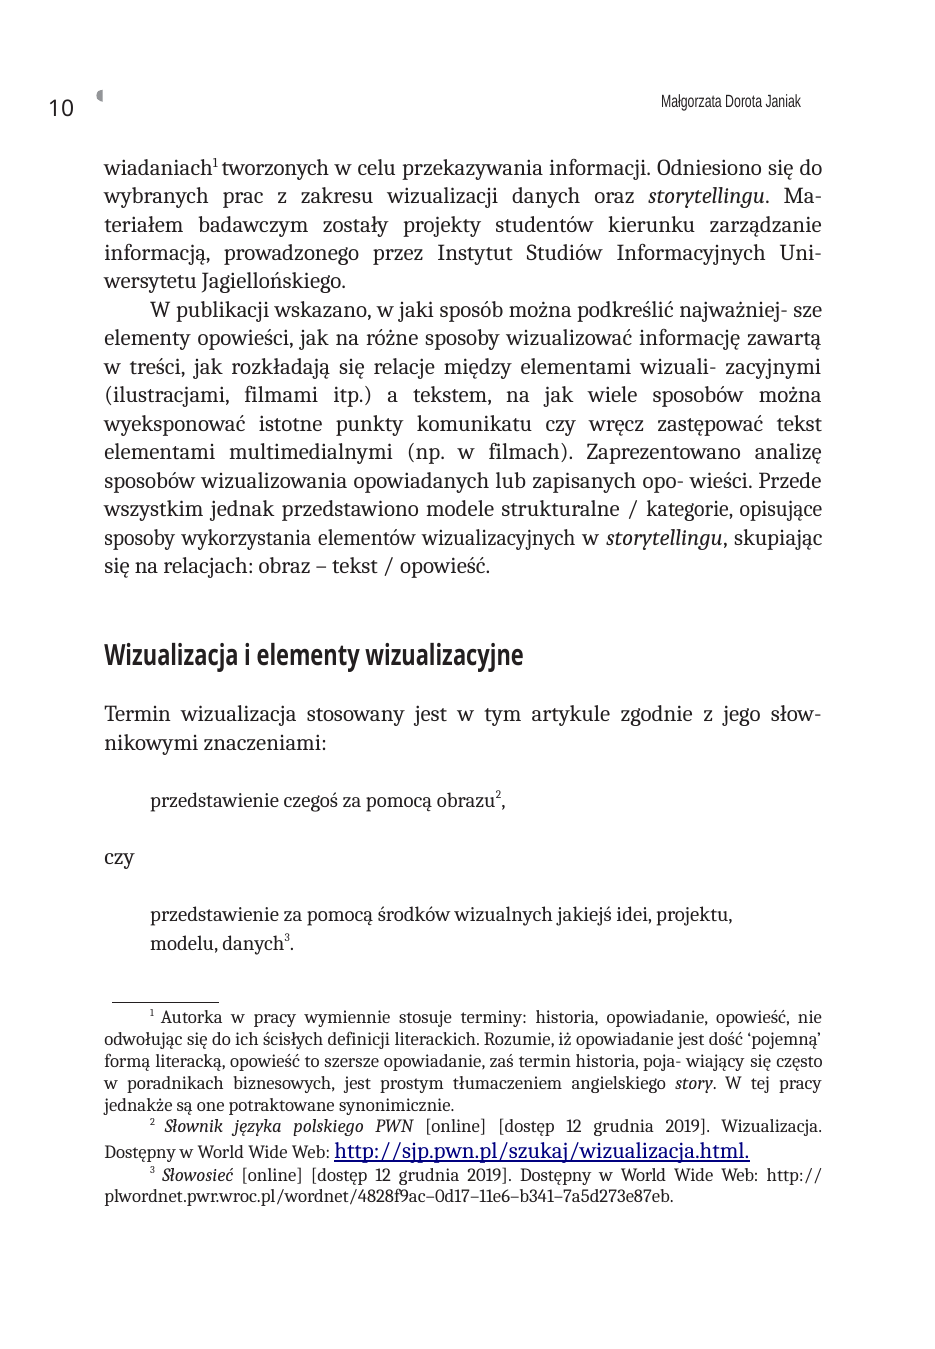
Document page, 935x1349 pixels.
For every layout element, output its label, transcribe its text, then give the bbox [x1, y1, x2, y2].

picture [96, 82, 109, 108]
text 2 Słownik języka polskiego PWN [online] [dostęp 12 grudnia 2019]. Wizualizacja. Dostępny w World Wide Web: http://sjp.pwn.pl/szukaj/wizualizacja.html. [104, 1116, 822, 1164]
subtitle Wizualizacja i elementy wizualizacyjne [104, 634, 834, 674]
text 1 Autorka w pracy wymiennie stosuje terminy: historia, opowiadanie, opowieść, nie odwołując się do ich ścisłych definicji literackich. Rozumie, iż opowiadanie jest dość ‘pojemną’ formą literacką, opowieść to szersze opowiadanie, zaś termin historia, poja- wiający się często w poradnikach biznesowych, jest prostym tłumaczeniem angielskiego story. W tej pracy jednakże są one potraktowane synonimicznie. [104, 1007, 822, 1116]
text W publikacji wskazano, w jaki sposób można podkreślić najważniej- sze elementy opowieści, jak na różne sposoby wizualizować informację zawartą w treści, jak rozkładają się relacje między elementami wizuali- zacyjnymi (ilustracjami, filmami itp.) a tekstem, na jak wiele sposobów można wyeksponować istotne punkty komunikatu czy wręcz zastępować tekst elementami multimedialnymi (np. w filmach). Zaprezentowano analizę sposobów wizualizowania opowiadanych lub zapisanych opo- wieści. Przede wszystkim jednak przedstawiono modele strukturalne / kategorie, opisujące sposoby wykorzystania elementów wizualizacyjnych w storytellingu, skupiając się na relacjach: obraz – tekst / opowieść. [104, 297, 822, 579]
text Termin wizualizacja stosowany jest w tym artykule zgodnie z jego słow- nikowymi znaczeniami: [104, 701, 822, 756]
text czy [104, 844, 834, 870]
text przedstawienie za pomocą środków wizualnych jakiejś idei, projektu, modelu, danych3. [150, 903, 787, 955]
text 10 Małgorzata Dorota Janiak [48, 82, 834, 123]
text 3 Słowosieć [online] [dostęp 12 grudnia 2019]. Dostępny w World Wide Web: http:// plwordnet.pwr.wroc.pl/wordnet/4828f9ac–0d17–11e6–b341–7a5d273e87eb. [104, 1164, 822, 1207]
text przedstawienie czegoś za pomocą obrazu2, [150, 788, 834, 812]
text wiadaniach1 tworzonych w celu przekazywania informacji. Odniesiono się do wybranych prac z zakresu wizualizacji danych oraz storytellingu. Ma- teriałem badawczym zostały projekty studentów kierunku zarządzanie informacją, prowadzonego przez Instytut Studiów Informacyjnych Uni- wersytetu Jagiellońskiego. [104, 154, 822, 295]
